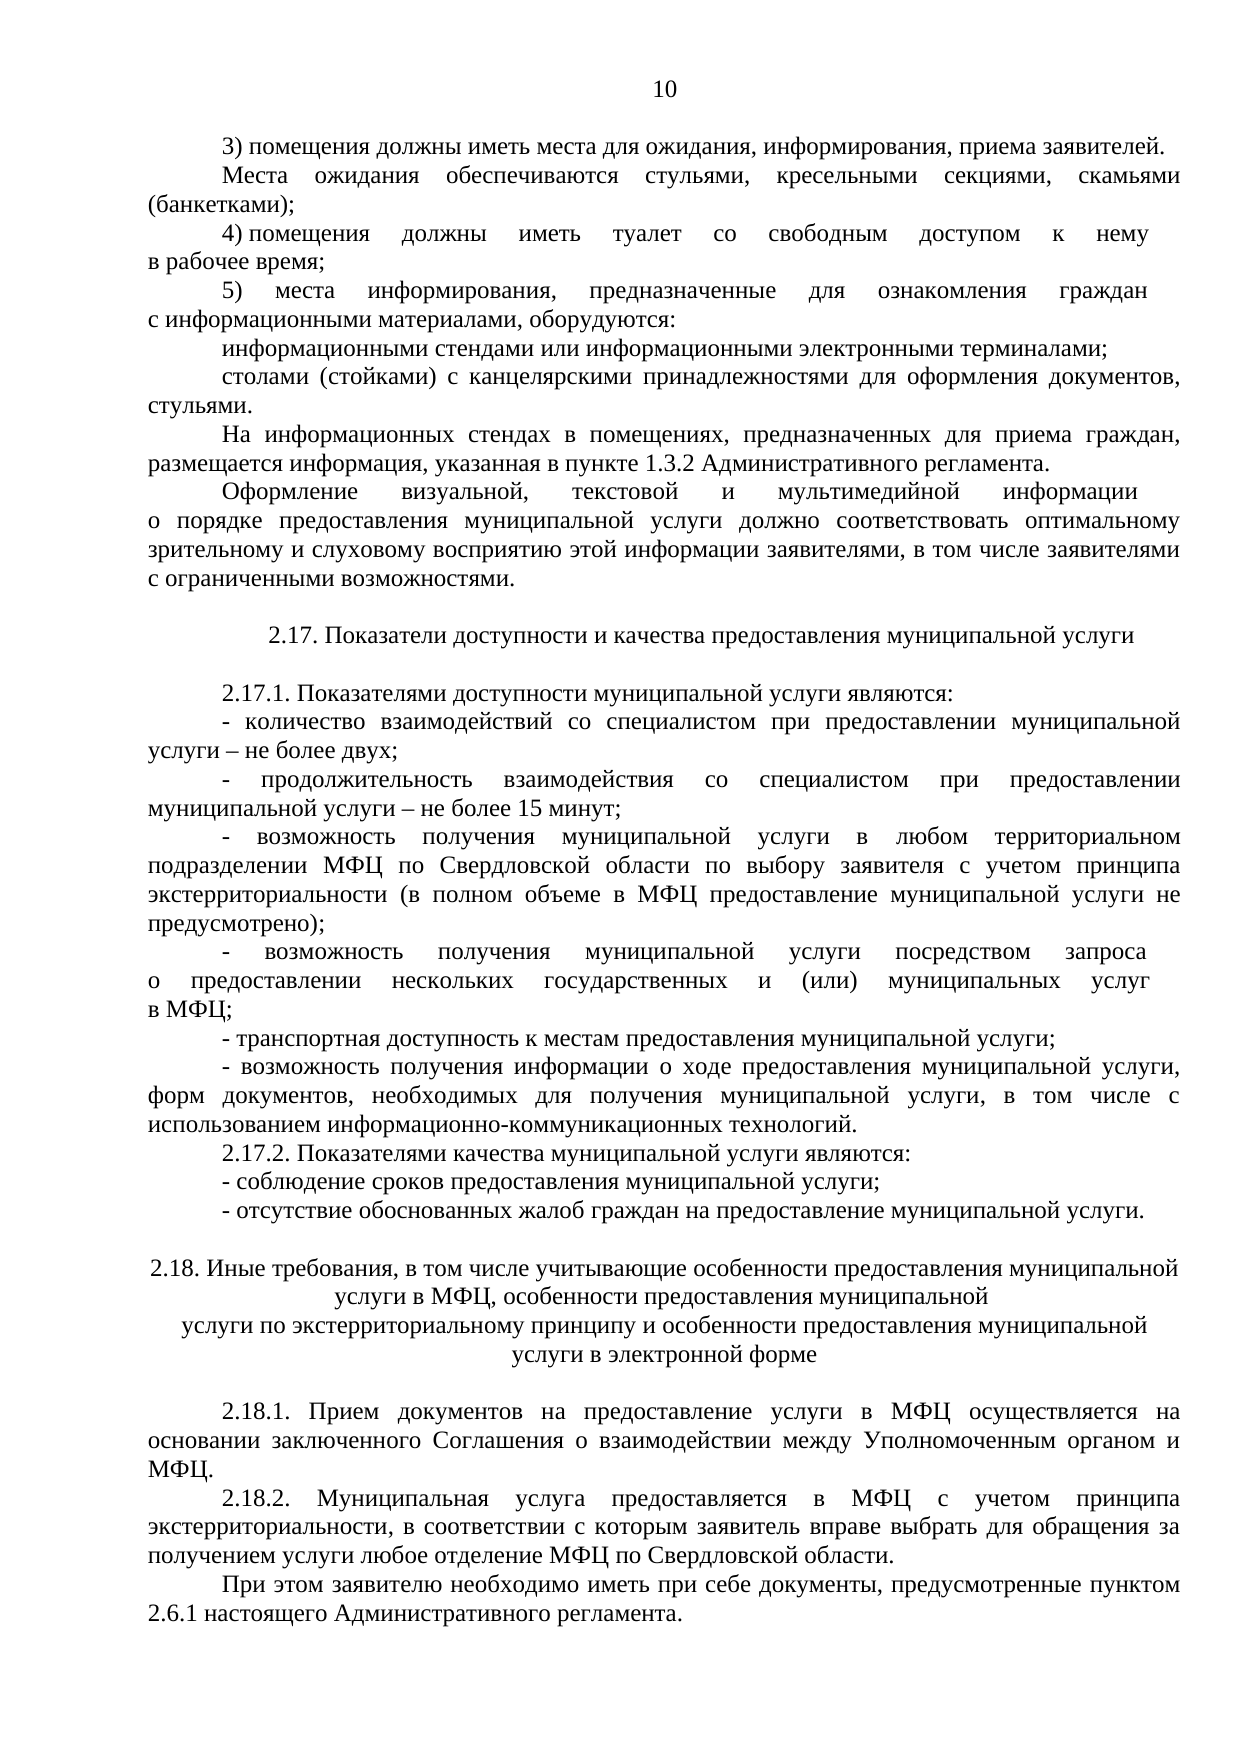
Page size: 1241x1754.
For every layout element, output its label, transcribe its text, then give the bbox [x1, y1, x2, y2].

text 2.18.1. Прием документов на предоставление услуги в МФЦ осуществляется на основании заключенного Соглашения о взаимодействии между Уполномоченным органом и МФЦ. [148, 1396, 1181, 1483]
text 2.18. Иные требования, в том числе учитывающие особенности предоставления муниципальной услуги в МФЦ, особенности предоставления муниципальной услуги по экстерриториальному принципу и особенности предоставления муниципальной услуги в электронной форме [148, 1253, 1181, 1368]
text 2.18.2. Муниципальная услуга предоставляется в МФЦ с учетом принципа экстерриториальности, в соответствии с которым заявитель вправе выбрать для обращения за получением услуги любое отделение МФЦ по Свердловской области. [148, 1483, 1181, 1569]
text - возможность получения муниципальной услуги в любом территориальном подразделении МФЦ по Свердловской области по выбору заявителя с учетом принципа экстерриториальности (в полном объеме в МФЦ предоставление муниципальной услуги не предусмотрено); [148, 821, 1181, 936]
text 2.17.2. Показателями качества муниципальной услуги являются: [148, 1138, 1181, 1166]
text - возможность получения информации о ходе предоставления муниципальной услуги, форм документов, необходимых для получения муниципальной услуги, в том числе с использованием информационно-коммуникационных технологий. [148, 1051, 1181, 1138]
text 2.17.1. Показателями доступности муниципальной услуги являются: [148, 678, 1181, 706]
text 5) места информирования, предназначенные для ознакомления граждан с информационными материалами, оборудуются: [148, 275, 1181, 333]
text - соблюдение сроков предоставления муниципальной услуги; [148, 1166, 1181, 1195]
text 2.17. Показатели доступности и качества предоставления муниципальной услуги [148, 620, 1181, 649]
text На информационных стендах в помещениях, предназначенных для приема граждан, размещается информация, указанная в пункте 1.3.2 Административного регламента. [148, 419, 1181, 476]
text 3) помещения должны иметь места для ожидания, информирования, приема заявителей. [148, 131, 1181, 160]
text - возможность получения муниципальной услуги посредством запроса о предоставлении нескольких государственных и (или) муниципальных услуг в МФЦ; [148, 936, 1181, 1023]
text - отсутствие обоснованных жалоб граждан на предоставление муниципальной услуги. [148, 1195, 1181, 1224]
text Места ожидания обеспечиваются стульями, кресельными секциями, скамьями (банкетками); [148, 160, 1181, 218]
text 4) помещения должны иметь туалет со свободным доступом к нему в рабочее время; [148, 218, 1181, 275]
text При этом заявителю необходимо иметь при себе документы, предусмотренные пунктом 2.6.1 настоящего Административного регламента. [148, 1569, 1181, 1626]
text - количество взаимодействий со специалистом при предоставлении муниципальной услуги – не более двух; [148, 706, 1181, 764]
text информационными стендами или информационными электронными терминалами; [148, 333, 1181, 361]
text - транспортная доступность к местам предоставления муниципальной услуги; [148, 1023, 1181, 1051]
text Оформление визуальной, текстовой и мультимедийной информации о порядке предоставления муниципальной услуги должно соответствовать оптимальному зрительному и слуховому восприятию этой информации заявителями, в том числе заявителями с ограниченными возможностями. [148, 476, 1181, 591]
text столами (стойками) с канцелярскими принадлежностями для оформления документов, стульями. [148, 361, 1181, 419]
text - продолжительность взаимодействия со специалистом при предоставлении муниципальной услуги – не более 15 минут; [148, 764, 1181, 821]
